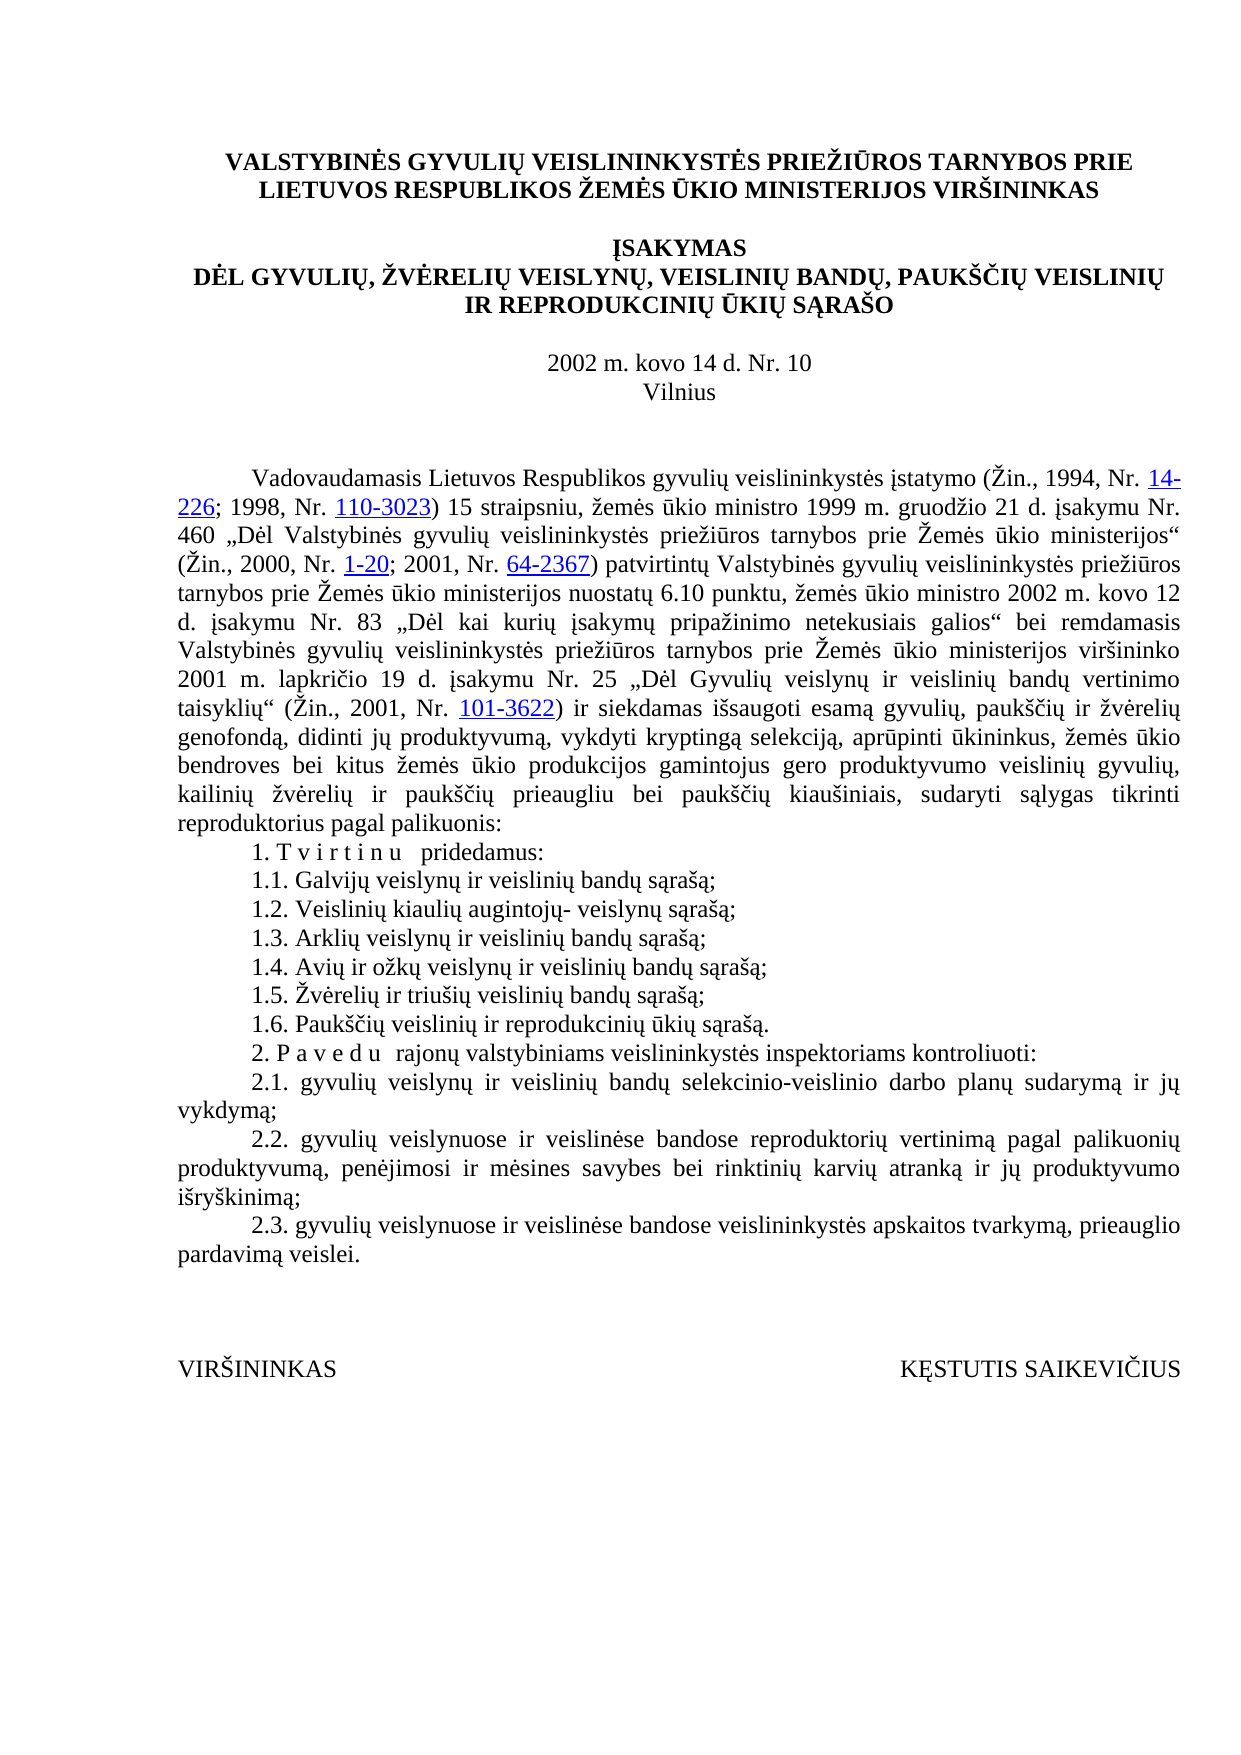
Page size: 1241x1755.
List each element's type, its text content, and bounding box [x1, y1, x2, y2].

text 2002 m. kovo 14 d. Nr. 10 [177, 348, 1181, 377]
text 1.6. Paukščių veislinių ir reprodukcinių ūkių sąrašą. [177, 1009, 1181, 1038]
text 2.1. gyvulių veislynų ir veislinių bandų selekcinio-veislinio darbo planų sudarymą ir jų vykdymą; [177, 1067, 1181, 1124]
text VALSTYBINĖS GYVULIŲ VEISLININKYSTĖS PRIEŽIŪROS TARNYBOS PRIE LIETUVOS RESPUBLIKOS ŽEMĖS ŪKIO MINISTERIJOS VIRŠININKAS [177, 147, 1181, 204]
text 1.1. Galvijų veislynų ir veislinių bandų sąrašą; [177, 866, 1181, 894]
text 2.2. gyvulių veislynuose ir veislinėse bandose reproduktorių vertinimą pagal palikuonių produktyvumą, penėjimosi ir mėsines savybes bei rinktinių karvių atranką ir jų produktyvumo išryškinimą; [177, 1124, 1181, 1211]
text 1. Tvirtinu pridedamus: [177, 837, 1181, 866]
text 1.2. Veislinių kiaulių augintojų- veislynų sąrašą; [177, 894, 1181, 923]
text 1.5. Žvėrelių ir triušių veislinių bandų sąrašą; [177, 981, 1181, 1009]
text VIRŠININKAS KĘSTUTIS SAIKEVIČIUS [177, 1354, 1181, 1383]
text DĖL GYVULIŲ, ŽVĖRELIŲ VEISLYNŲ, VEISLINIŲ BANDŲ, PAUKŠČIŲ VEISLINIŲ IR REPRODUKCINIŲ ŪKIŲ SĄRAŠO [177, 262, 1181, 319]
text ĮSAKYMAS [177, 233, 1181, 262]
text Vadovaudamasis Lietuvos Respublikos gyvulių veislininkystės įstatymo (Žin., 1994, Nr. 14-226; 1998, Nr. 110-3023) 15 straipsniu, žemės ūkio ministro 1999 m. gruodžio 21 d. įsakymu Nr. 460 „Dėl Valstybinės gyvulių veislininkystės priežiūros tarnybos prie Žemės ūkio ministerijos“ (Žin., 2000, Nr. 1-20; 2001, Nr. 64-2367) patvirtintų Valstybinės gyvulių veislininkystės priežiūros tarnybos prie Žemės ūkio ministerijos nuostatų 6.10 punktu, žemės ūkio ministro 2002 m. kovo 12 d. įsakymu Nr. 83 „Dėl kai kurių įsakymų pripažinimo netekusiais galios“ bei remdamasis Valstybinės gyvulių veislininkystės priežiūros tarnybos prie Žemės ūkio ministerijos viršininko 2001 m. lapkričio 19 d. įsakymu Nr. 25 „Dėl Gyvulių veislynų ir veislinių bandų vertinimo taisyklių“ (Žin., 2001, Nr. 101-3622) ir siekdamas išsaugoti esamą gyvulių, paukščių ir žvėrelių genofondą, didinti jų produktyvumą, vykdyti kryptingą selekciją, aprūpinti ūkininkus, žemės ūkio bendroves bei kitus žemės ūkio produkcijos gamintojus gero produktyvumo veislinių gyvulių, kailinių žvėrelių ir paukščių prieaugliu bei paukščių kiaušiniais, sudaryti sąlygas tikrinti reproduktorius pagal palikuonis: [177, 463, 1181, 837]
text 2. Pavedu rajonų valstybiniams veislininkystės inspektoriams kontroliuoti: [177, 1038, 1181, 1067]
text Vilnius [177, 377, 1181, 406]
text 1.4. Avių ir ožkų veislynų ir veislinių bandų sąrašą; [177, 952, 1181, 981]
text 1.3. Arklių veislynų ir veislinių bandų sąrašą; [177, 923, 1181, 952]
text 2.3. gyvulių veislynuose ir veislinėse bandose veislininkystės apskaitos tvarkymą, prieauglio pardavimą veislei. [177, 1211, 1181, 1268]
